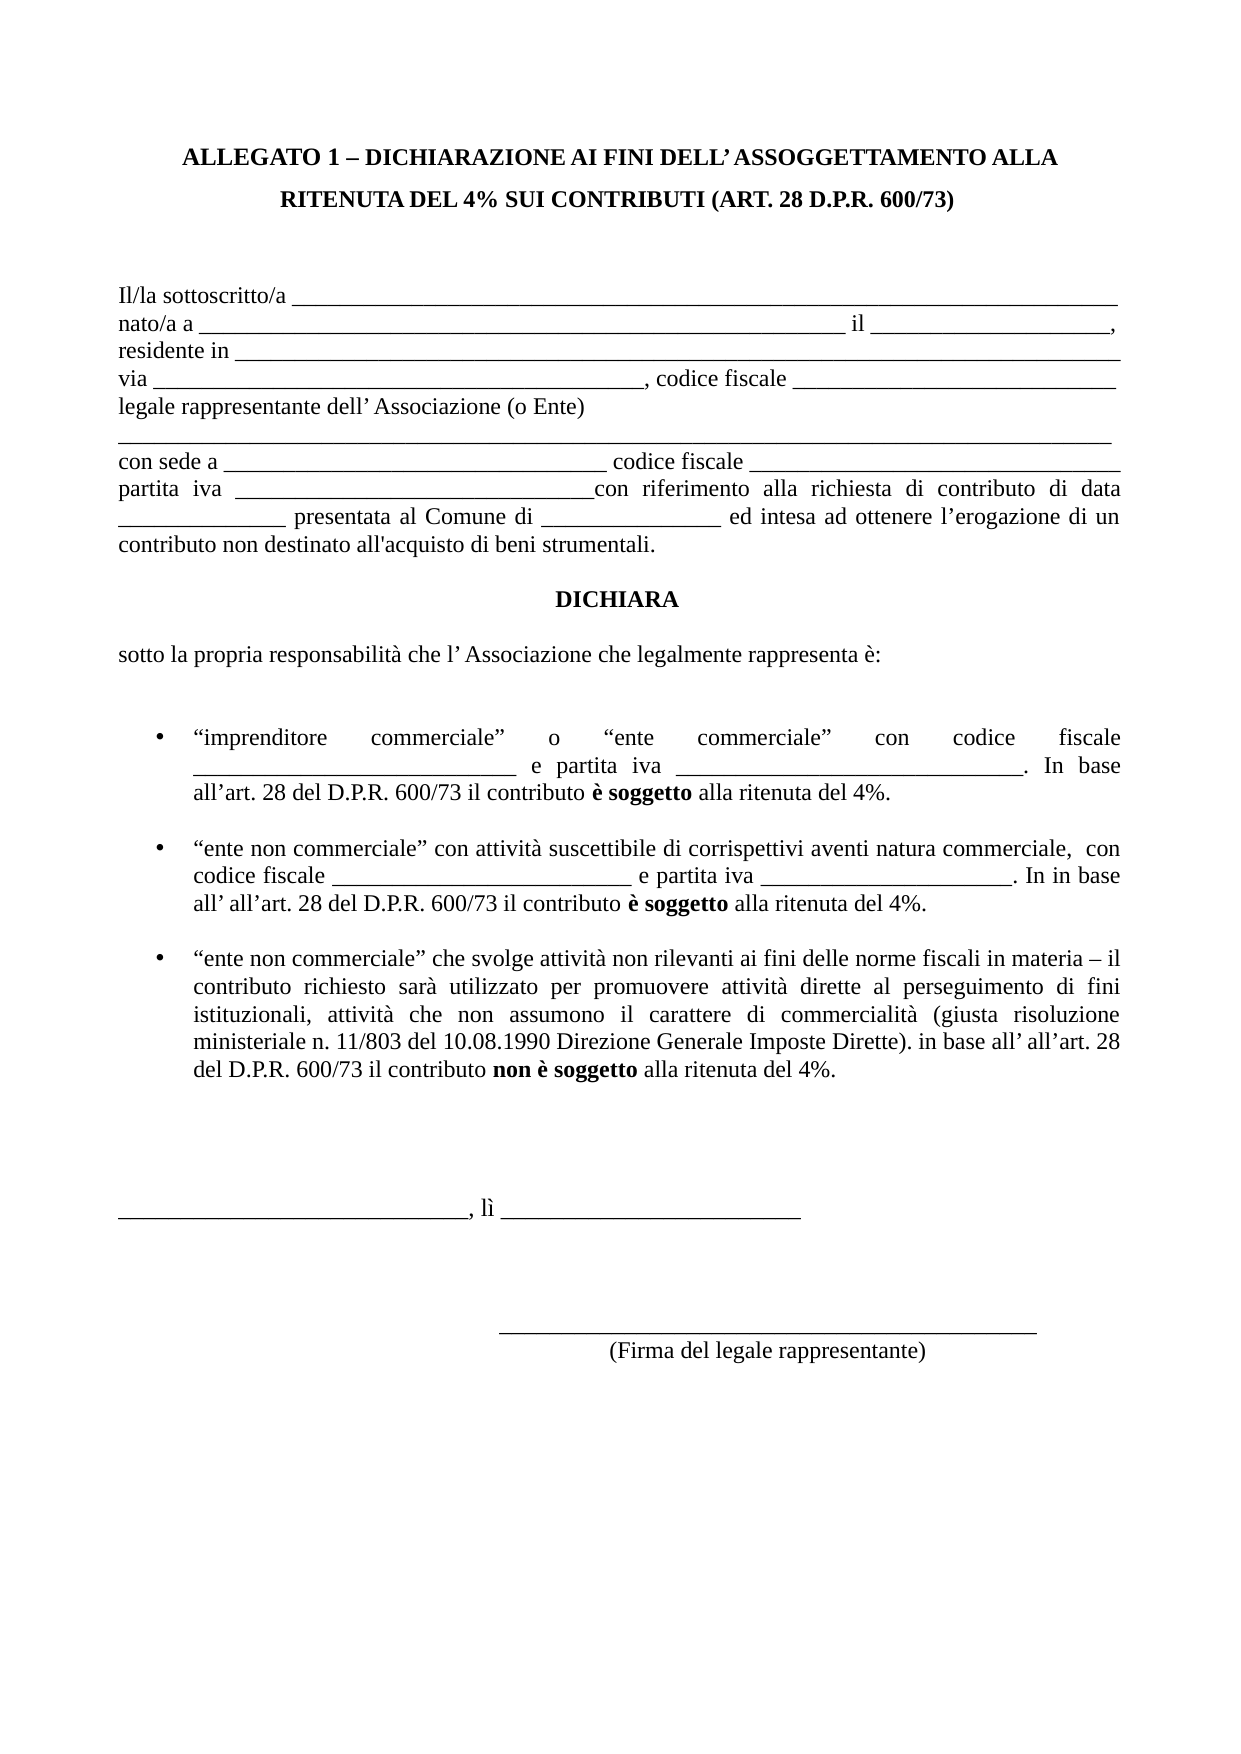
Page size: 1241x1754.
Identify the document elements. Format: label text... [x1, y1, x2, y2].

text ___________________________________________ [118, 1308, 1122, 1337]
text Il/la sottoscritto/a _____________________________________________________________________ [118, 281, 1122, 309]
text (Firma del legale rappresentante) [118, 1337, 1122, 1364]
text nato/a a ______________________________________________________ il ____________________, residente in __________________________________________________________________________ via _________________________________________, codice fiscale ___________________________ legale rappresentante dell’ Associazione (o Ente) ___________________________________________________________________________________ [118, 309, 1122, 447]
text sotto la propria responsabilità che l’ Associazione che legalmente rappresenta è: [118, 640, 1122, 668]
list “ente non commerciale” con attività suscettibile di corrispettivi aventi natura commerciale, con codice fiscale _________________________ e partita iva _____________________. In in base all’ all’art. 28 del D.P.R. 600/73 il contributo è soggetto alla ritenuta del 4%. [156, 833, 1122, 917]
list “imprenditore commerciale” o “ente commerciale” con codice fiscale ___________________________ e partita iva _____________________________. In base all’art. 28 del D.P.R. 600/73 il contributo è soggetto alla ritenuta del 4%. [156, 723, 1122, 806]
text partita iva ______________________________con riferimento alla richiesta di contributo di data ______________ presentata al Comune di _______________ ed intesa ad ottenere l’erogazione di un contributo non destinato all'acquisto di beni strumentali. [118, 474, 1122, 557]
text ALLEGATO 1 – DICHIARAZIONE AI FINI DELL’ ASSOGGETTAMENTO ALLA RITENUTA DEL 4% SUI CONTRIBUTI (ART. 28 D.P.R. 600/73) [118, 142, 1122, 212]
text ____________________________, lì ________________________ [118, 1193, 1122, 1222]
text con sede a ________________________________ codice fiscale _______________________________ [118, 447, 1122, 474]
list “ente non commerciale” che svolge attività non rilevanti ai fini delle norme fiscali in materia – il contributo richiesto sarà utilizzato per promuovere attività dirette al perseguimento di fini istituzionali, attività che non assumono il carattere di commercialità (giusta risoluzione ministeriale n. 11/803 del 10.08.1990 Direzione Generale Imposte Dirette). in base all’ all’art. 28 del D.P.R. 600/73 il contributo non è soggetto alla ritenuta del 4%. [156, 944, 1122, 1082]
text DICHIARA [118, 585, 1122, 612]
